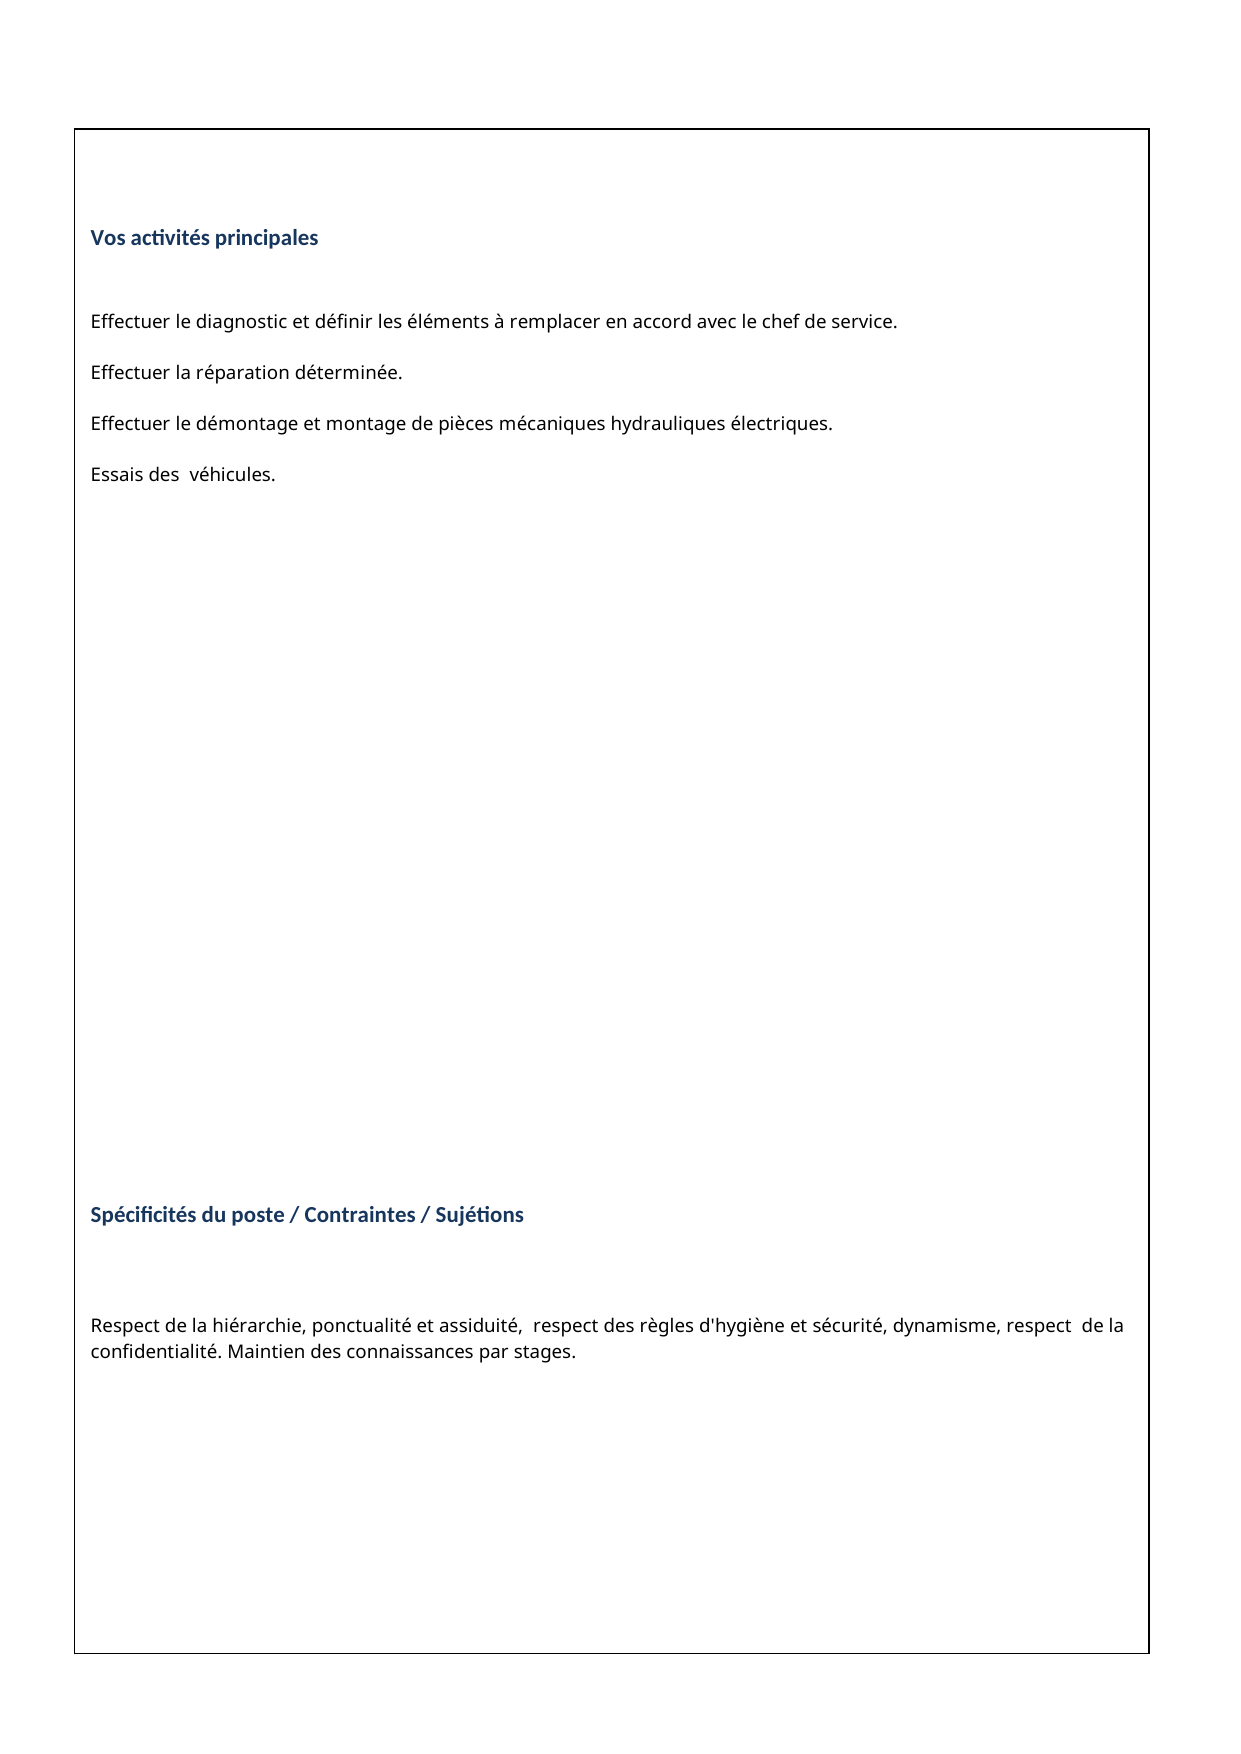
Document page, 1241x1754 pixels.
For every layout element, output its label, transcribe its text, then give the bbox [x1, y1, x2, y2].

text Effectuer la réparation déterminée. [90, 359, 1133, 385]
text Respect de la hiérarchie, ponctualité et assiduité, respect des règles d'hygiène et sécurité, dynamisme, respect de la confidentialité. Maintien des connaissances par stages. [90, 1312, 1133, 1364]
text Effectuer le démontage et montage de pièces mécaniques hydrauliques électriques. [90, 410, 1133, 436]
text Effectuer le diagnostic et définir les éléments à remplacer en accord avec le chef de service. [90, 308, 1133, 334]
text Vos activités principales [90, 223, 1133, 251]
text Spécificités du poste / Contraintes / Sujétions [90, 1200, 1133, 1229]
text Essais des véhicules. [90, 461, 1133, 487]
